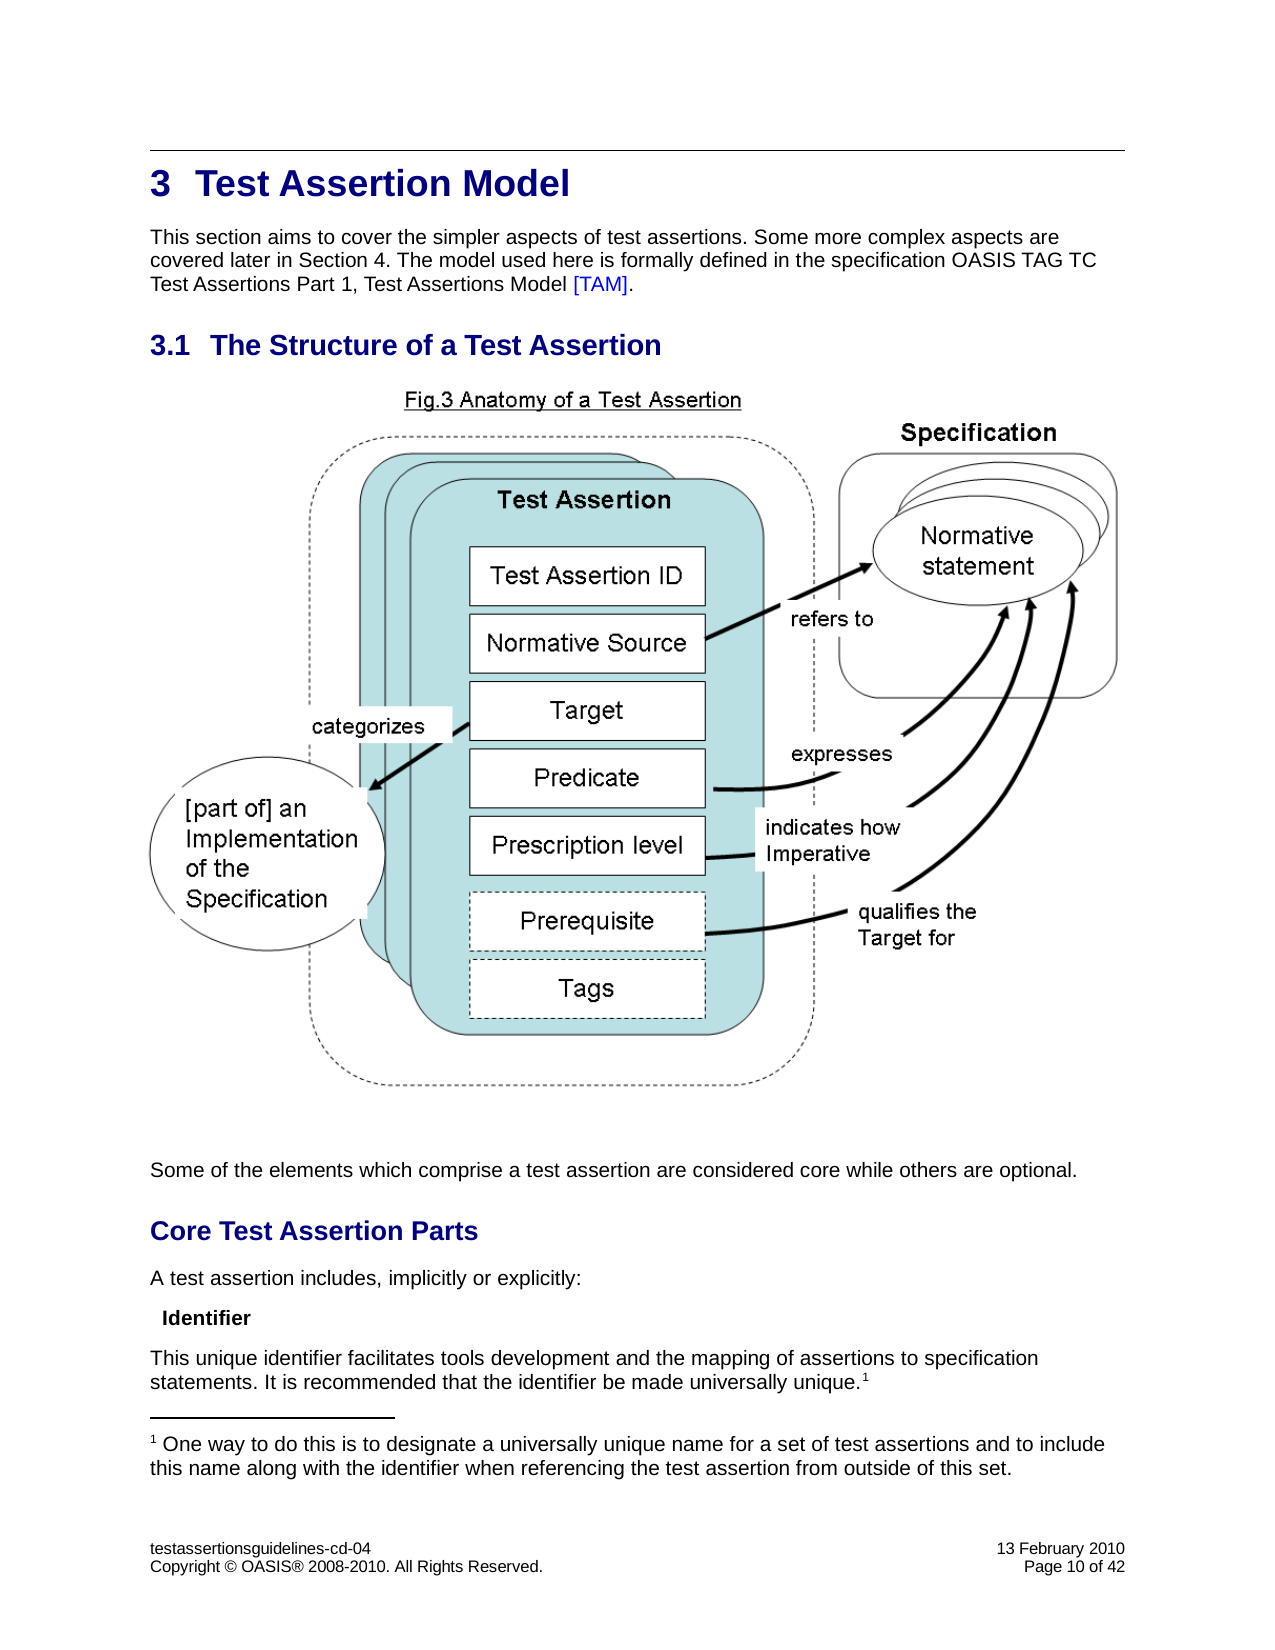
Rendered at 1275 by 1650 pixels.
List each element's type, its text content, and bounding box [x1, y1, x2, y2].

text Identifier [150, 1306, 1125, 1330]
subtitle The Structure of a Test Assertion [150, 329, 1125, 361]
subtitle Test Assertion Model [150, 151, 1125, 204]
picture [133, 361, 1142, 1119]
text A test assertion includes, implicitly or explicitly: [150, 1266, 1125, 1290]
text Some of the elements which comprise a test assertion are considered core while others are optional. [150, 1158, 1125, 1182]
text One way to do this is to designate a universally unique name for a set of test assertions and to include this name along with the identifier when referencing the test assertion from outside of this set. [150, 1432, 1125, 1479]
text This unique identifier facilitates tools development and the mapping of assertions to specification statements. It is recommended that the identifier be made universally unique. [150, 1347, 1125, 1394]
subtitle Core Test Assertion Parts [150, 1215, 1125, 1245]
text This section aims to cover the simpler aspects of test assertions. Some more complex aspects are covered later in Section 4. The model used here is formally defined in the specification OASIS TAG TC Test Assertions Part 1, Test Assertions Model [TAM]. [150, 225, 1125, 296]
